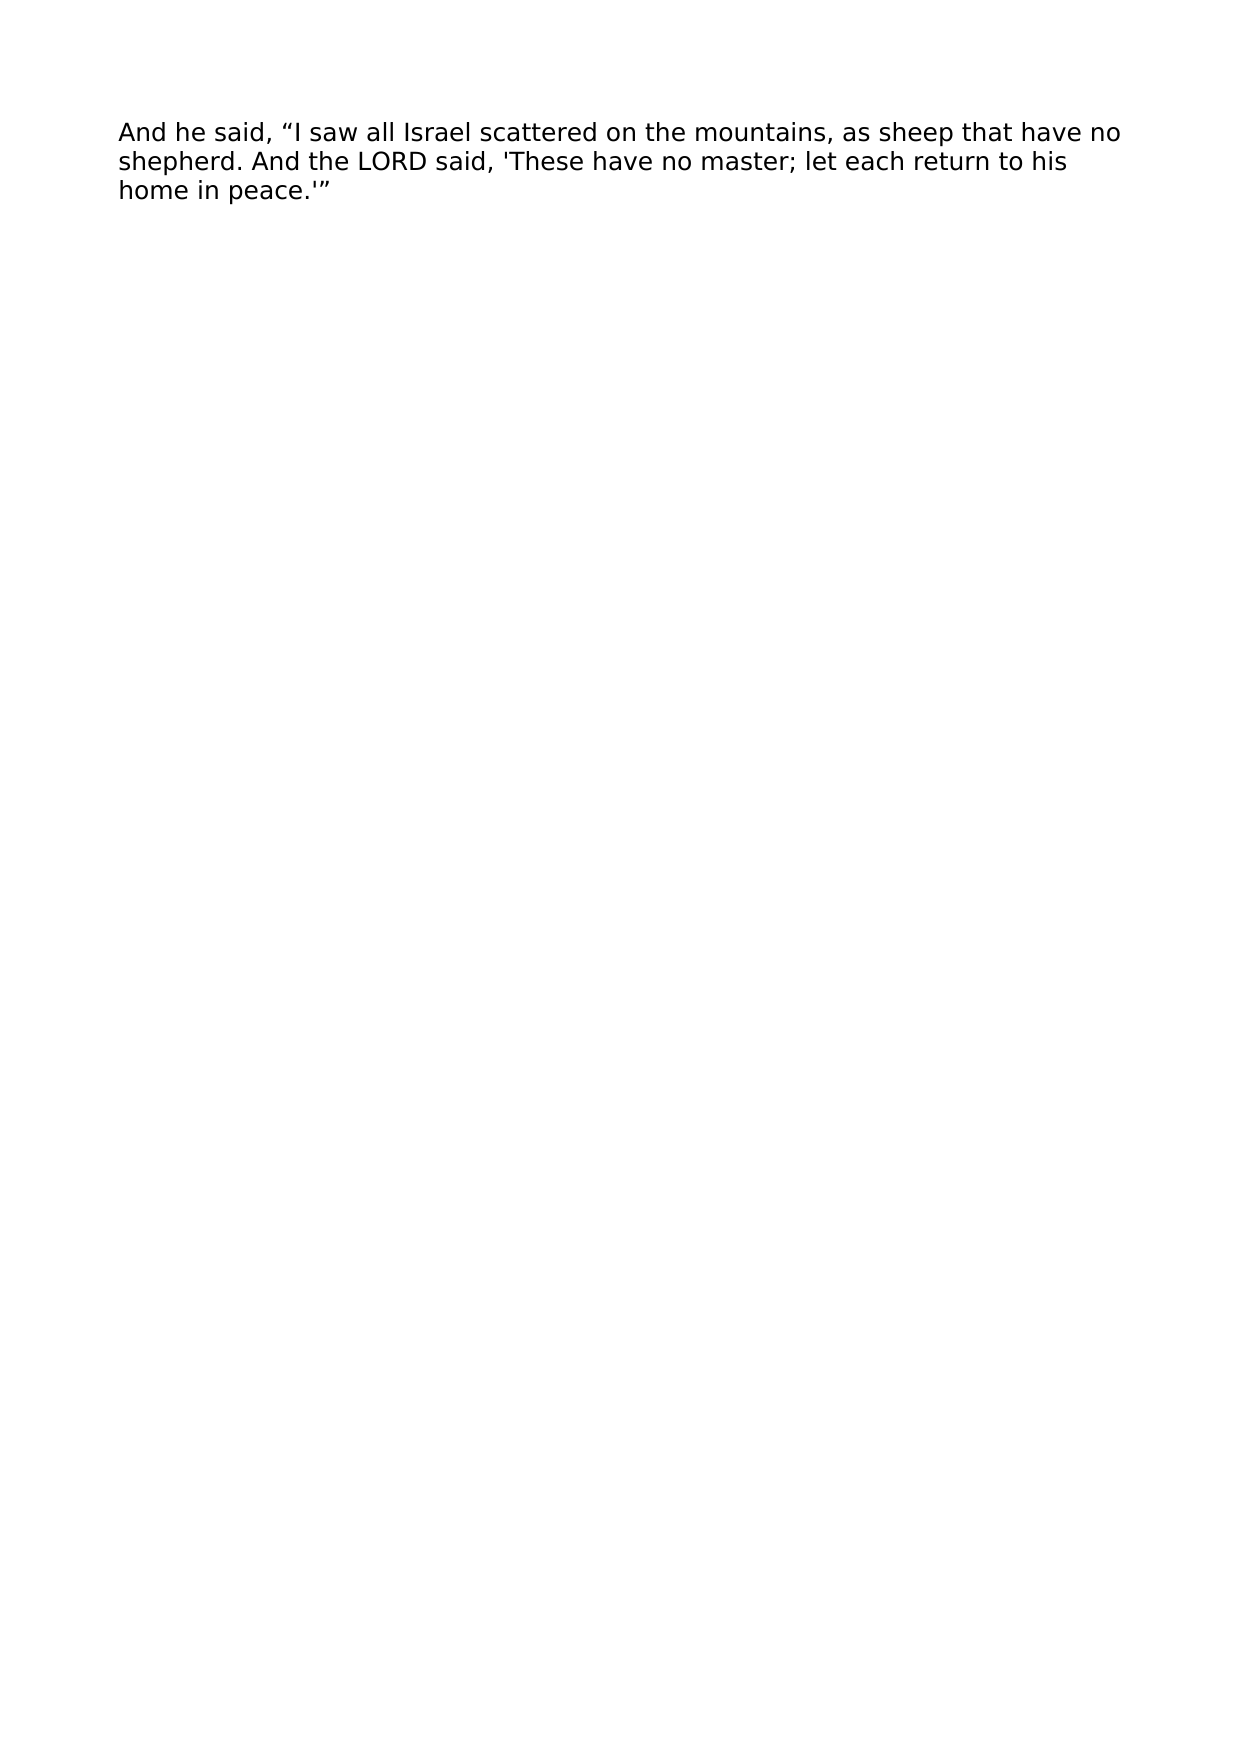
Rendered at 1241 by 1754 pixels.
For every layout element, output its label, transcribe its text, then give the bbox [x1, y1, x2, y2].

text And he said, “I saw all Israel scattered on the mountains, as sheep that have no shepherd. And the LORD said, 'These have no master; let each return to his home in peace.'” [118, 118, 1122, 206]
